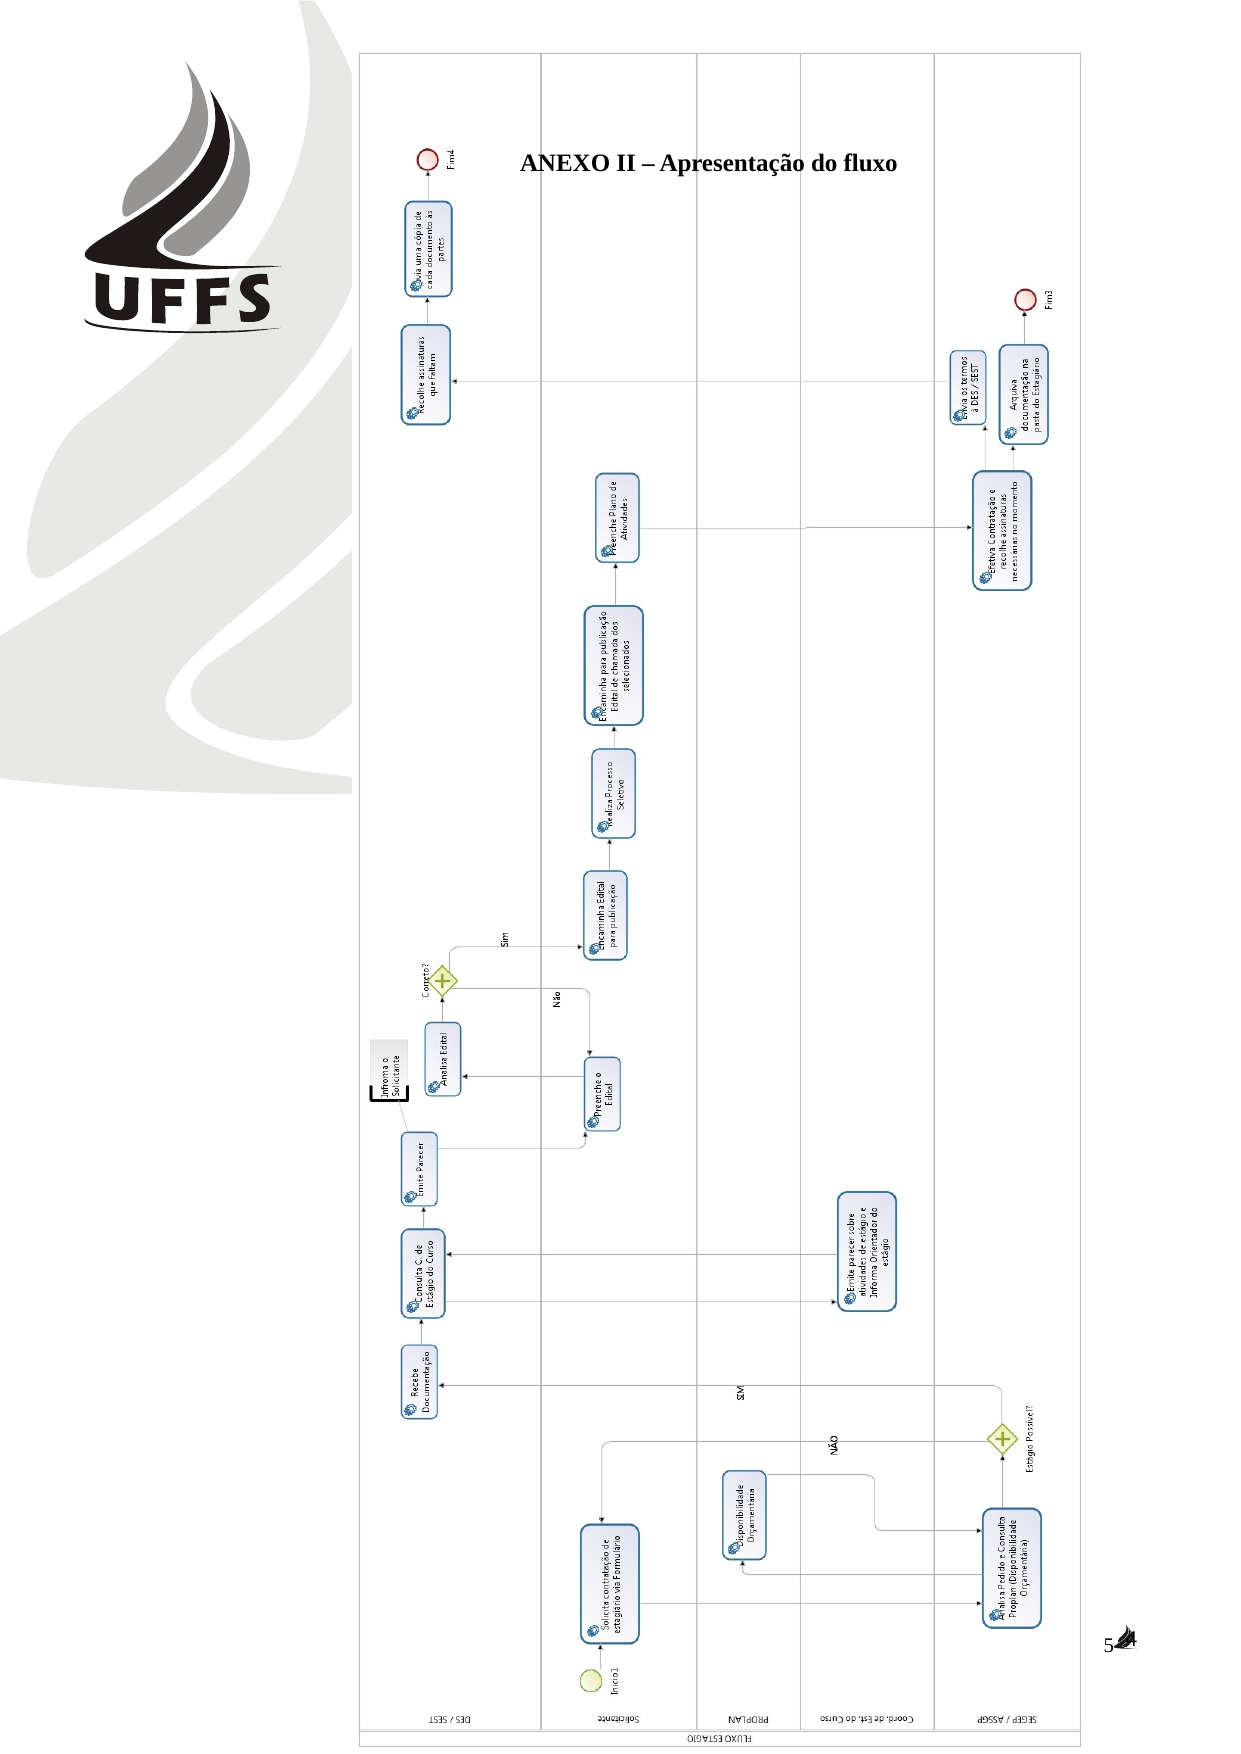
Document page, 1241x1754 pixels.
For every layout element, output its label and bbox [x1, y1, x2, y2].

picture [351, 45, 1088, 1754]
